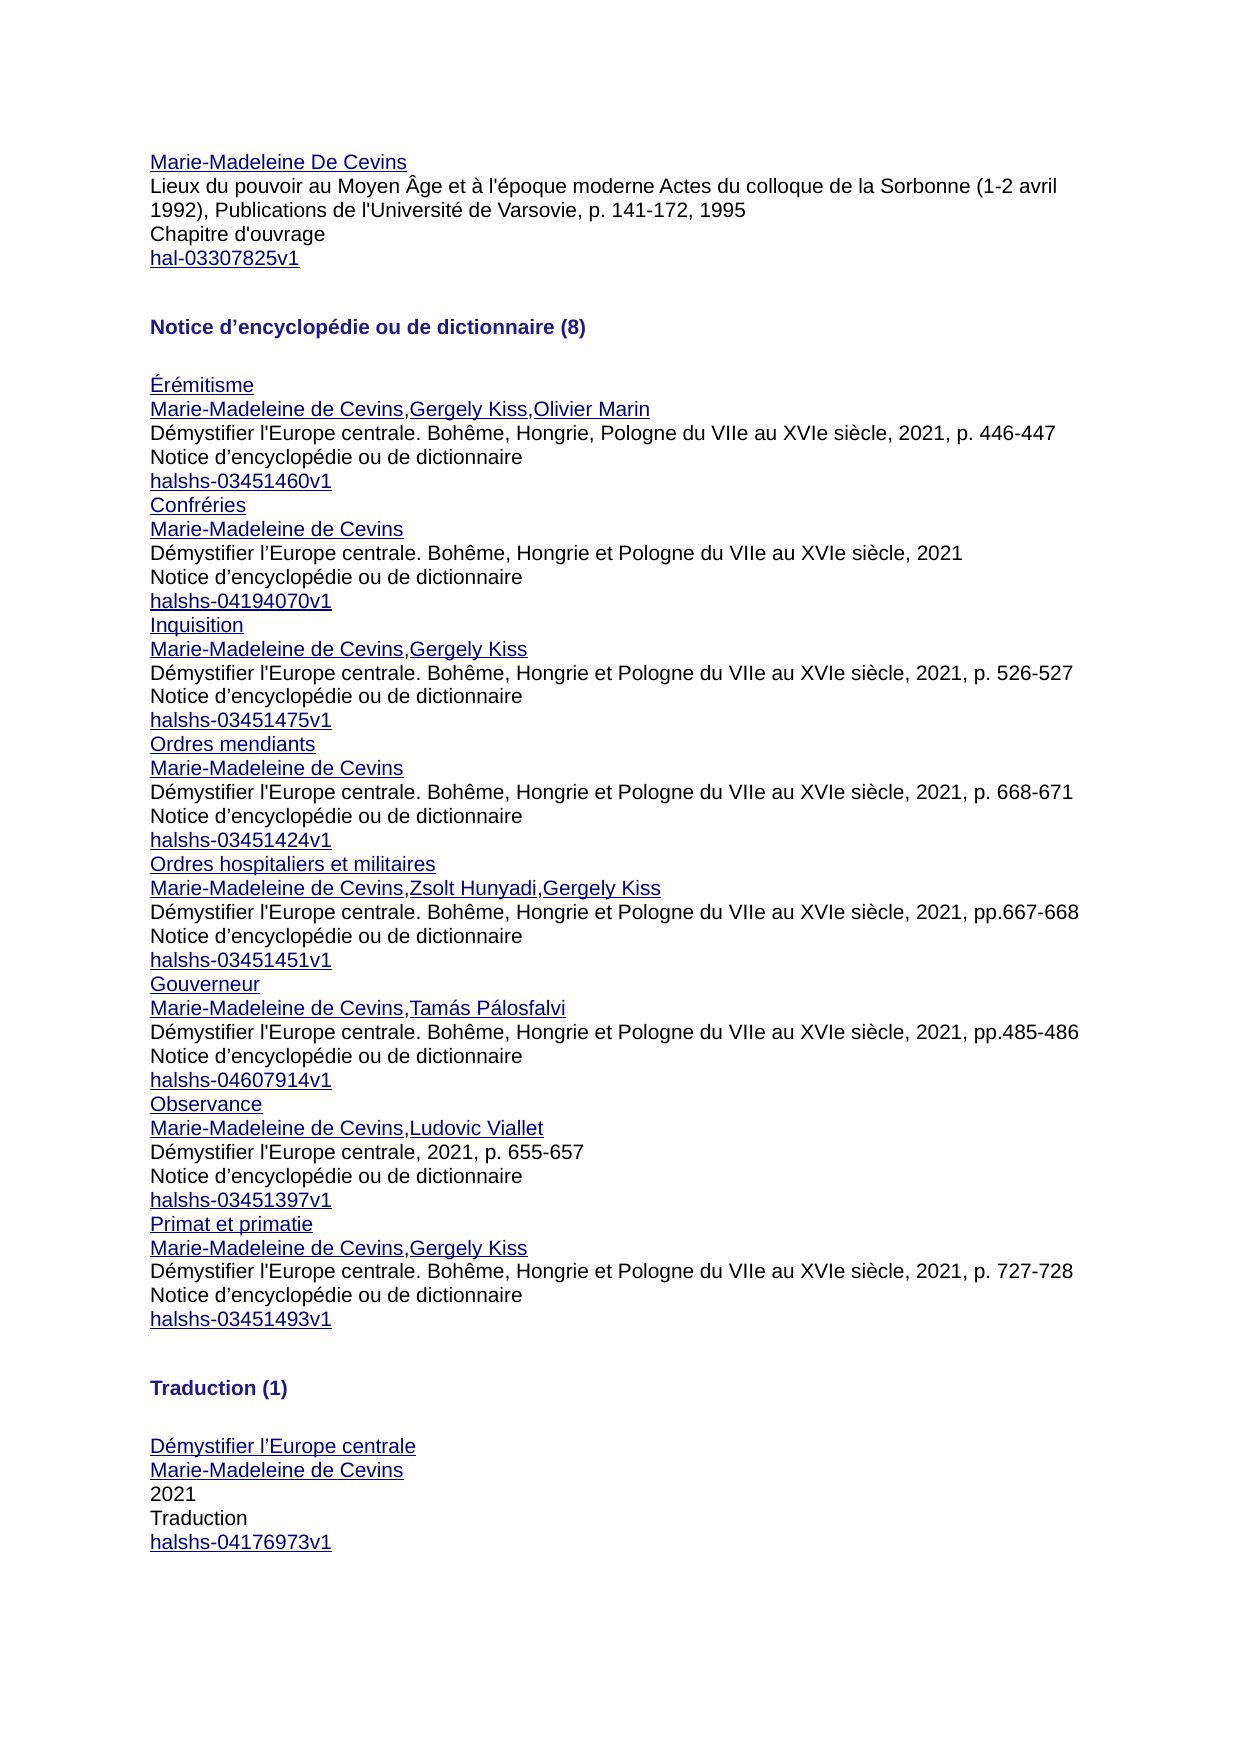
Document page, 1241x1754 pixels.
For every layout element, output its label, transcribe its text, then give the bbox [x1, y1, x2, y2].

table_header Démystifier l’Europe centrale Marie-Madeleine de Cevins 2021 Traduction halshs-04176973v1 [150, 1434, 1090, 1554]
table_cell Ordres hospitaliers et militaires Marie-Madeleine de Cevins,Zsolt Hunyadi,Gergely Kiss Démystifier l'Europe centrale. Bohême, Hongrie et Pologne du VIIe au XVIe siècle, 2021, pp.667-668 Notice d’encyclopédie ou de dictionnaire halshs-03451451v1 [150, 852, 1090, 972]
table_cell Observance Marie-Madeleine de Cevins,Ludovic Viallet Démystifier l'Europe centrale, 2021, p. 655-657 Notice d’encyclopédie ou de dictionnaire halshs-03451397v1 [150, 1092, 1090, 1211]
table_cell Marie-Madeleine De Cevins Lieux du pouvoir au Moyen Âge et à l'époque moderne Actes du colloque de la Sorbonne (1-2 avril 1992), Publications de l'Université de Varsovie, p. 141-172, 1995 Chapitre d'ouvrage hal-03307825v1 [150, 150, 1090, 270]
table_cell Confréries Marie-Madeleine de Cevins Démystifier l’Europe centrale. Bohême, Hongrie et Pologne du VIIe au XVIe siècle, 2021 Notice d’encyclopédie ou de dictionnaire halshs-04194070v1 [150, 493, 1090, 612]
subtitle Traduction (1) [150, 1376, 1090, 1400]
table_header Érémitisme Marie-Madeleine de Cevins,Gergely Kiss,Olivier Marin Démystifier l'Europe centrale. Bohême, Hongrie, Pologne du VIIe au XVIe siècle, 2021, p. 446-447 Notice d’encyclopédie ou de dictionnaire halshs-03451460v1 [150, 373, 1090, 493]
table_cell Ordres mendiants Marie-Madeleine de Cevins Démystifier l'Europe centrale. Bohême, Hongrie et Pologne du VIIe au XVIe siècle, 2021, p. 668-671 Notice d’encyclopédie ou de dictionnaire halshs-03451424v1 [150, 732, 1090, 852]
table_cell Gouverneur Marie-Madeleine de Cevins,Tamás Pálosfalvi Démystifier l'Europe centrale. Bohême, Hongrie et Pologne du VIIe au XVIe siècle, 2021, pp.485-486 Notice d’encyclopédie ou de dictionnaire halshs-04607914v1 [150, 972, 1090, 1092]
subtitle Notice d’encyclopédie ou de dictionnaire (8) [150, 314, 1090, 338]
table_cell Primat et primatie Marie-Madeleine de Cevins,Gergely Kiss Démystifier l'Europe centrale. Bohême, Hongrie et Pologne du VIIe au XVIe siècle, 2021, p. 727-728 Notice d’encyclopédie ou de dictionnaire halshs-03451493v1 [150, 1211, 1090, 1331]
table_cell Inquisition Marie-Madeleine de Cevins,Gergely Kiss Démystifier l'Europe centrale. Bohême, Hongrie et Pologne du VIIe au XVIe siècle, 2021, p. 526-527 Notice d’encyclopédie ou de dictionnaire halshs-03451475v1 [150, 613, 1090, 732]
